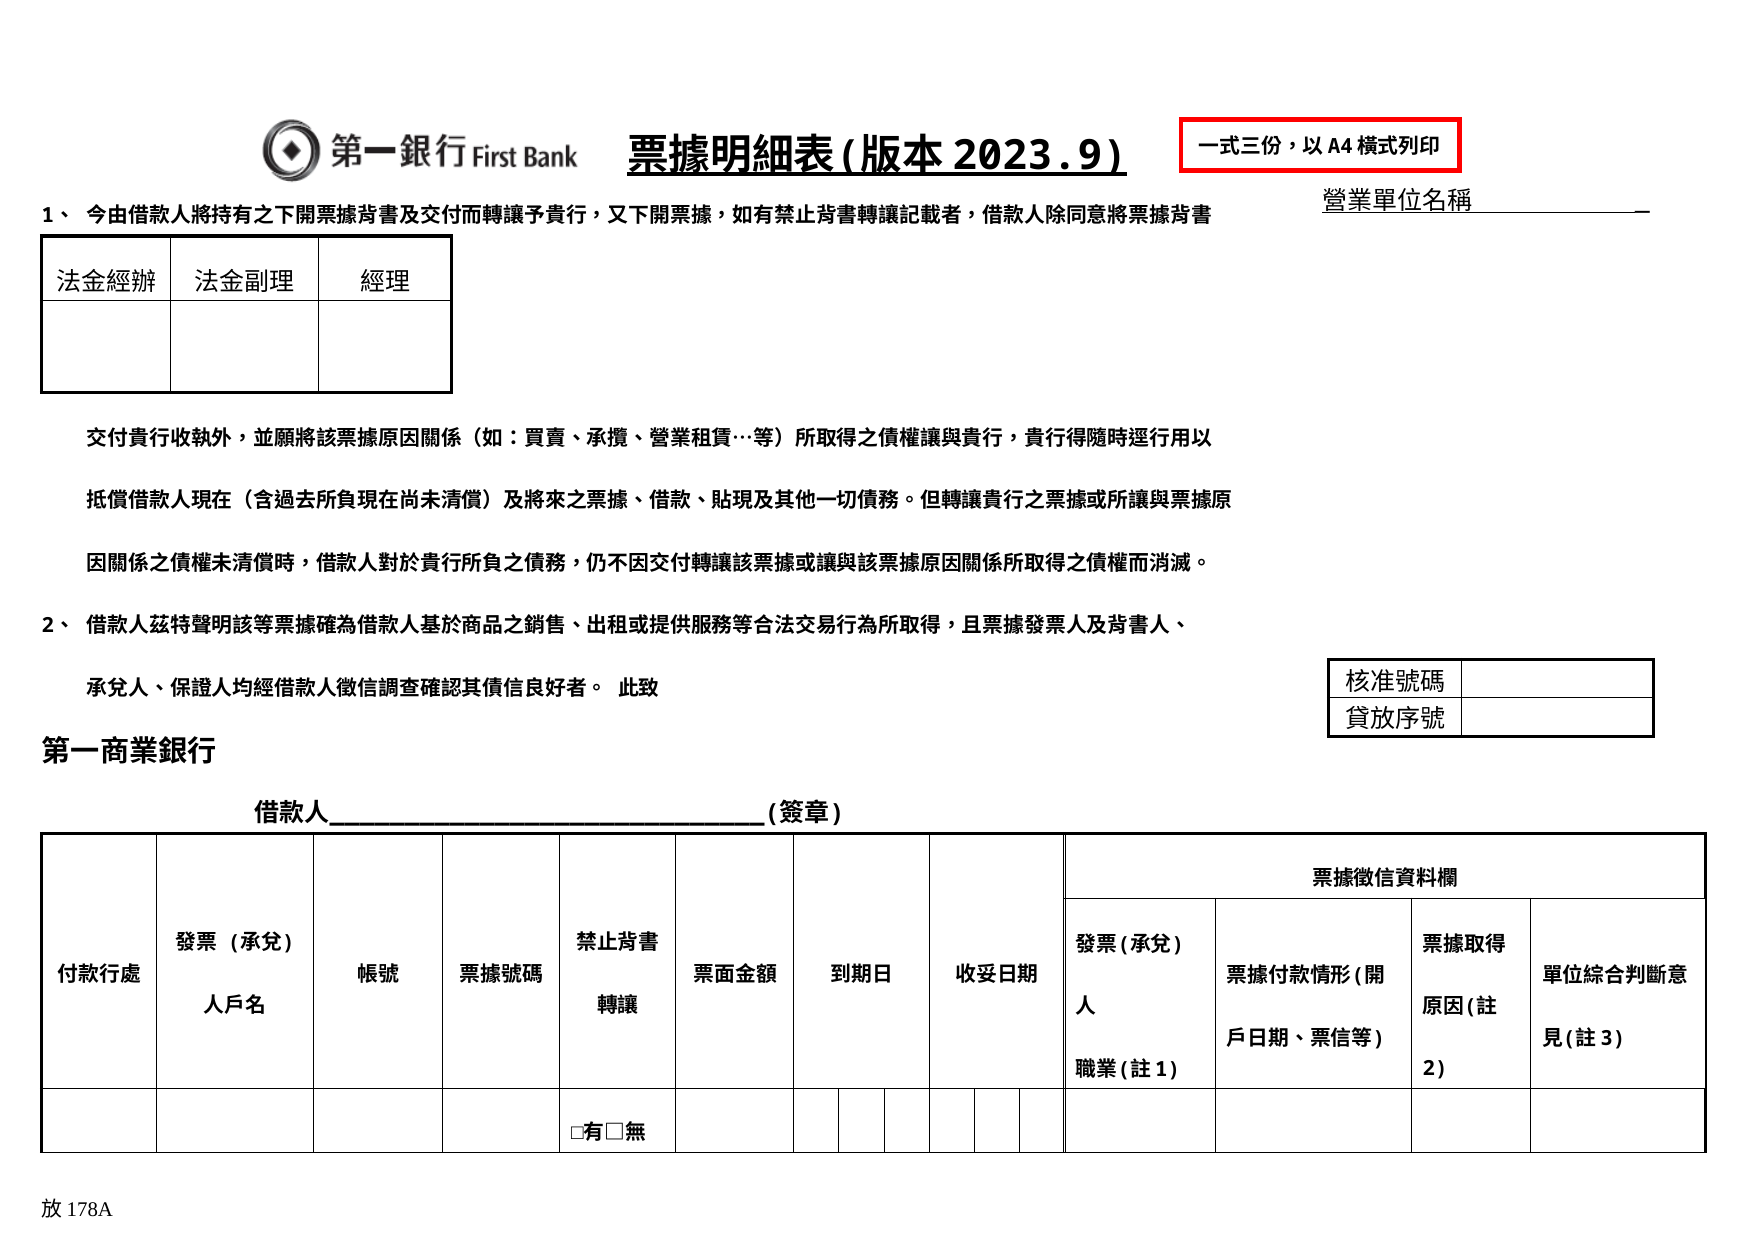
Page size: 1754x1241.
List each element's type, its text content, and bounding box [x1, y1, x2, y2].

table_cell 票據取得原因(註2) [1412, 899, 1530, 1088]
text 承兌人、保證人均經借款人徵信調查確認其債信良好者。 此致 [87, 644, 1713, 745]
table_header 票據徵信資料欄 [1066, 835, 1704, 897]
text 交付貴行收執外，並願將該票據原因關係（如：買賣、承攬、營業租賃…等）所取得之債權讓與貴行，貴行得隨時逕行用以 [87, 394, 1713, 457]
table_cell [839, 1089, 884, 1152]
table_cell [676, 1089, 793, 1152]
table_cell [1462, 698, 1652, 734]
table_header 付款行處 [43, 835, 156, 1088]
table_cell [171, 301, 318, 391]
table_header 帳號 [314, 835, 442, 1088]
table_header 法金經辦 [43, 238, 170, 300]
table_header 經理 [319, 238, 450, 300]
table_cell [1531, 1089, 1704, 1152]
table_cell [930, 1089, 974, 1152]
text 票據明細表(版本2023.9) [1183, 122, 1457, 168]
text 票據明細表(版本2023.9) [41, 109, 1713, 199]
text 營業單位名稱 ____________________ [1322, 181, 1663, 222]
table_header 核准號碼 [1330, 661, 1461, 697]
table_cell [314, 1089, 442, 1152]
table_cell [443, 1089, 559, 1152]
table_cell 票據付款情形(開戶日期、票信等) [1216, 899, 1411, 1088]
table_cell [43, 301, 170, 391]
table_cell [1066, 1089, 1215, 1152]
list 借款人茲特聲明該等票據確為借款人基於商品之銷售、出租或提供服務等合法交易行為所取得，且票據發票人及背書人、 [41, 582, 1713, 644]
table_cell [885, 1089, 929, 1152]
table_header 禁止背書轉讓 [560, 835, 675, 1088]
list 今由借款人將持有之下開票據背書及交付而轉讓予貴行，又下開票據，如有禁止背書轉讓記載者，借款人除同意將票據背書 [41, 172, 1713, 234]
table_cell [1216, 1089, 1411, 1152]
table_header 發票 (承兌)人戶名 [157, 835, 313, 1088]
table_header 票面金額 [676, 835, 793, 1088]
table_cell [157, 1089, 313, 1152]
table_cell [794, 1089, 838, 1152]
table_header [1462, 661, 1652, 697]
text 票據明細表(版本2023.9) [806, 154, 830, 172]
table_cell [1412, 1089, 1530, 1152]
text 第一商業銀行 [41, 707, 1713, 769]
table_cell [319, 301, 450, 391]
text 因關係之債權未清償時，借款人對於貴行所負之債務，仍不因交付轉讓該票據或讓與該票據原因關係所取得之債權而消滅。 [87, 519, 1713, 582]
text 票據明細表(版本2023.9) [1307, 173, 1678, 229]
text 抵償借款人現在（含過去所負現在尚未清償）及將來之票據、借款、貼現及其他一切債務。但轉讓貴行之票據或所讓與票據原 [87, 457, 1713, 519]
table_cell □有□無 [560, 1089, 675, 1152]
table_cell [975, 1089, 1019, 1152]
table_cell 貸放序號 [1330, 698, 1461, 734]
table_header 到期日 [794, 835, 929, 1088]
text 借款人_____________________________(簽章) [41, 769, 1713, 832]
table_cell [1020, 1089, 1063, 1152]
table_cell [43, 1089, 156, 1152]
table_header 收妥日期 [930, 835, 1063, 1088]
text 一式三份，以A4橫式列印 [1198, 129, 1442, 159]
table_cell 單位綜合判斷意見(註3) [1531, 899, 1705, 1088]
table_header 票據號碼 [443, 835, 559, 1088]
table_header 法金副理 [171, 238, 318, 300]
table_cell 發票(承兌)人 職業(註1) [1066, 899, 1215, 1088]
